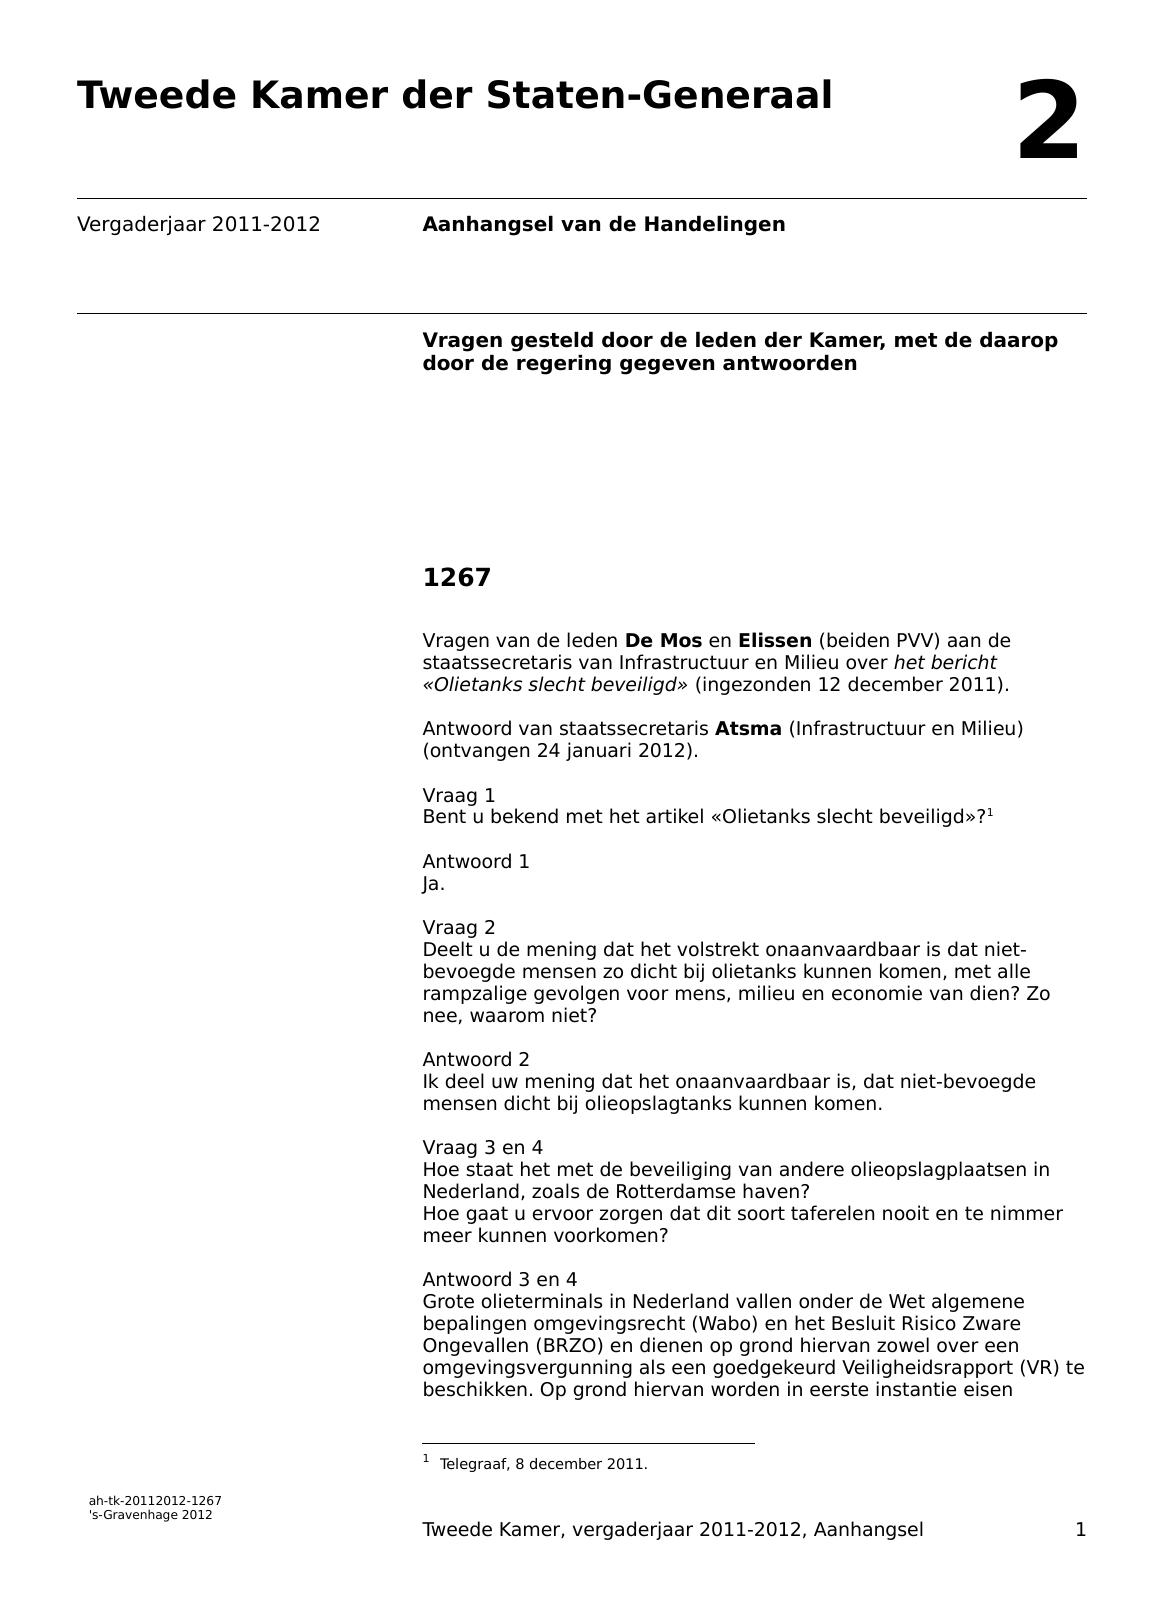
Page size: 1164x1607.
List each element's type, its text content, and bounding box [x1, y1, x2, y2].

text Antwoord 1 [422, 851, 1087, 873]
table_header Tweede Kamer der Staten-Generaal [77, 59, 886, 198]
text Vragen van de leden De Mos en Elissen (beiden PVV) aan de staatssecretaris van Infrastructuur en Milieu over het bericht «Olietanks slecht beveiligd» (ingezonden 12 december 2011). [422, 630, 1087, 696]
text Antwoord 2 [422, 1049, 1087, 1071]
text Ja. [422, 873, 1087, 894]
text 's-Gravenhage 2012 [88, 1508, 323, 1522]
table_cell [77, 314, 422, 375]
text ah-tk-20112012-1267 [88, 1494, 323, 1508]
text Vraag 2 [422, 917, 1087, 939]
text Hoe staat het met de beveiliging van andere olieopslagplaatsen in Nederland, zoals de Rotterdamse haven? [422, 1159, 1087, 1203]
text Vraag 3 en 4 [422, 1137, 1087, 1159]
text Ik deel uw mening dat het onaanvaardbaar is, dat niet-bevoegde mensen dicht bij olieopslagtanks kunnen komen. [422, 1071, 1087, 1115]
table_cell Vergaderjaar 2011-2012 [77, 199, 422, 313]
text Antwoord 3 en 4 [422, 1269, 1087, 1291]
table_cell Aanhangsel van de Handelingen [422, 199, 1087, 313]
text Grote olieterminals in Nederland vallen onder de Wet algemene bepalingen omgevingsrecht (Wabo) en het Besluit Risico Zware Ongevallen (BRZO) en dienen op grond hiervan zowel over een omgevingsvergunning als een goedgekeurd Veiligheidsrapport (VR) te beschikken. Op grond hiervan worden in eerste instantie eisen [422, 1291, 1087, 1401]
text Hoe gaat u ervoor zorgen dat dit soort taferelen nooit en te nimmer meer kunnen voorkomen? [422, 1203, 1087, 1247]
text Bent u bekend met het artikel «Olietanks slecht beveiligd»? [422, 806, 1087, 828]
text 1267 [422, 563, 1087, 592]
table_header 2 [886, 59, 1087, 198]
text Antwoord van staatssecretaris Atsma (Infrastructuur en Milieu) (ontvangen 24 januari 2012). [422, 718, 1087, 762]
text Vraag 1 [422, 784, 1087, 806]
table_cell Vragen gesteld door de leden der Kamer, met de daarop door de regering gegeven antwoorden [422, 314, 1087, 375]
text Telegraaf, 8 december 2011. [422, 1452, 1087, 1474]
text Deelt u de mening dat het volstrekt onaanvaardbaar is dat niet-bevoegde mensen zo dicht bij olietanks kunnen komen, met alle rampzalige gevolgen voor mens, milieu en economie van dien? Zo nee, waarom niet? [422, 939, 1087, 1027]
